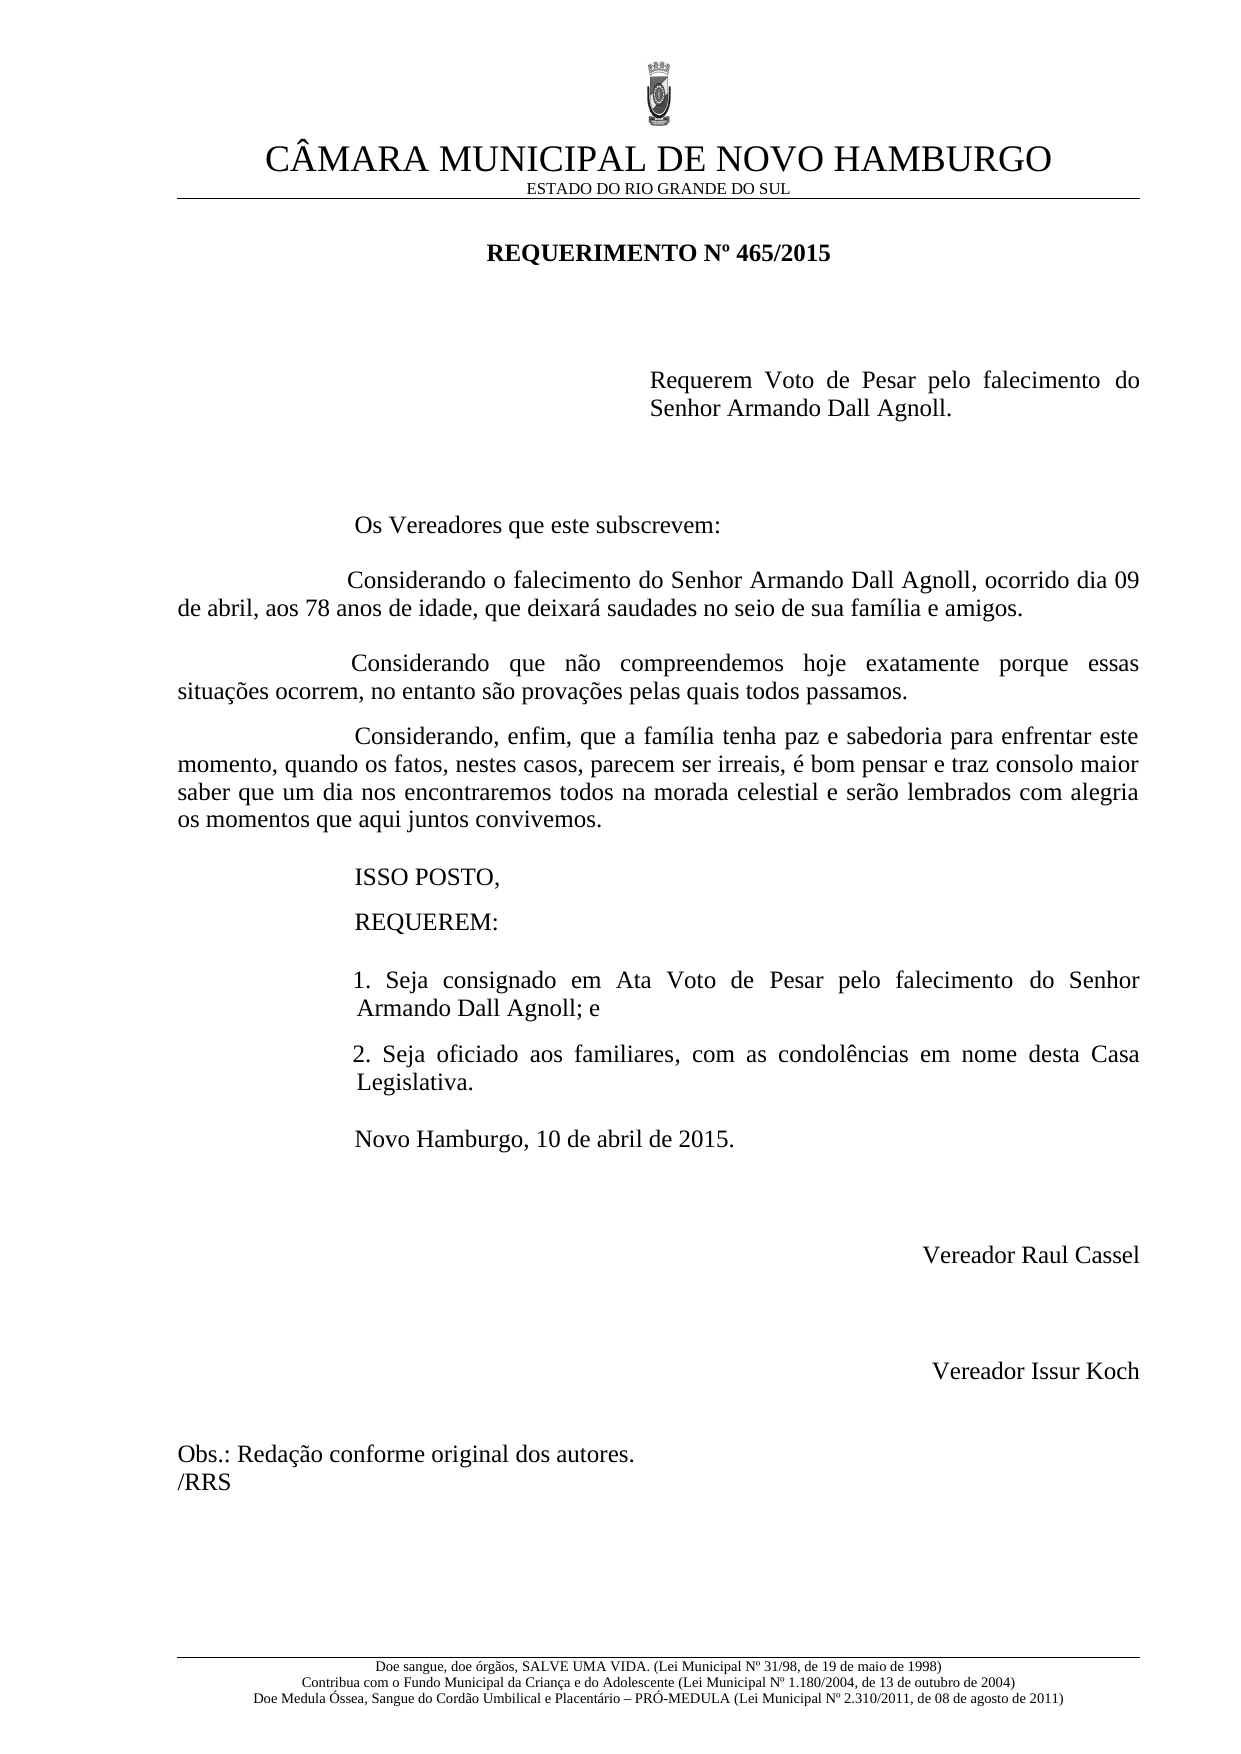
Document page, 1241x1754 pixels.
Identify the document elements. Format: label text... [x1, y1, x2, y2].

text REQUEREM: [177, 908, 1140, 936]
text Os Vereadores que este subscrevem: [177, 511, 1140, 538]
title REQUERIMENTO Nº 465/2015 [177, 239, 1140, 266]
text 2. Seja oficiado aos familiares, com as condolências em nome desta Casa Legislativa. [352, 1040, 1140, 1095]
text /RRS [177, 1468, 1140, 1496]
text Requerem Voto de Pesar pelo falecimento do Senhor Armando Dall Agnoll. [649, 365, 1140, 422]
text ISSO POSTO, [177, 863, 1140, 891]
text Vereador Issur Koch [177, 1357, 1140, 1385]
text Obs.: Redação conforme original dos autores. [177, 1441, 1140, 1468]
text Considerando, enfim, que a família tenha paz e sabedoria para enfrentar este momento, quando os fatos, nestes casos, parecem ser irreais, é bom pensar e traz consolo maior saber que um dia nos encontraremos todos na morada celestial e serão lembrados com alegria os momentos que aqui juntos convivemos. [177, 722, 1140, 833]
text Considerando o falecimento do Senhor Armando Dall Agnoll, ocorrido dia 09 de abril, aos 78 anos de idade, que deixará saudades no seio de sua família e amigos. [177, 566, 1140, 622]
text Vereador Raul Cassel [177, 1241, 1140, 1269]
text 1. Seja consignado em Ata Voto de Pesar pelo falecimento do Senhor Armando Dall Agnoll; e [352, 965, 1140, 1022]
text Considerando que não compreendemos hoje exatamente porque essas situações ocorrem, no entanto são provações pelas quais todos passamos. [177, 649, 1140, 705]
text Novo Hamburgo, 10 de abril de 2015. [177, 1125, 1140, 1153]
